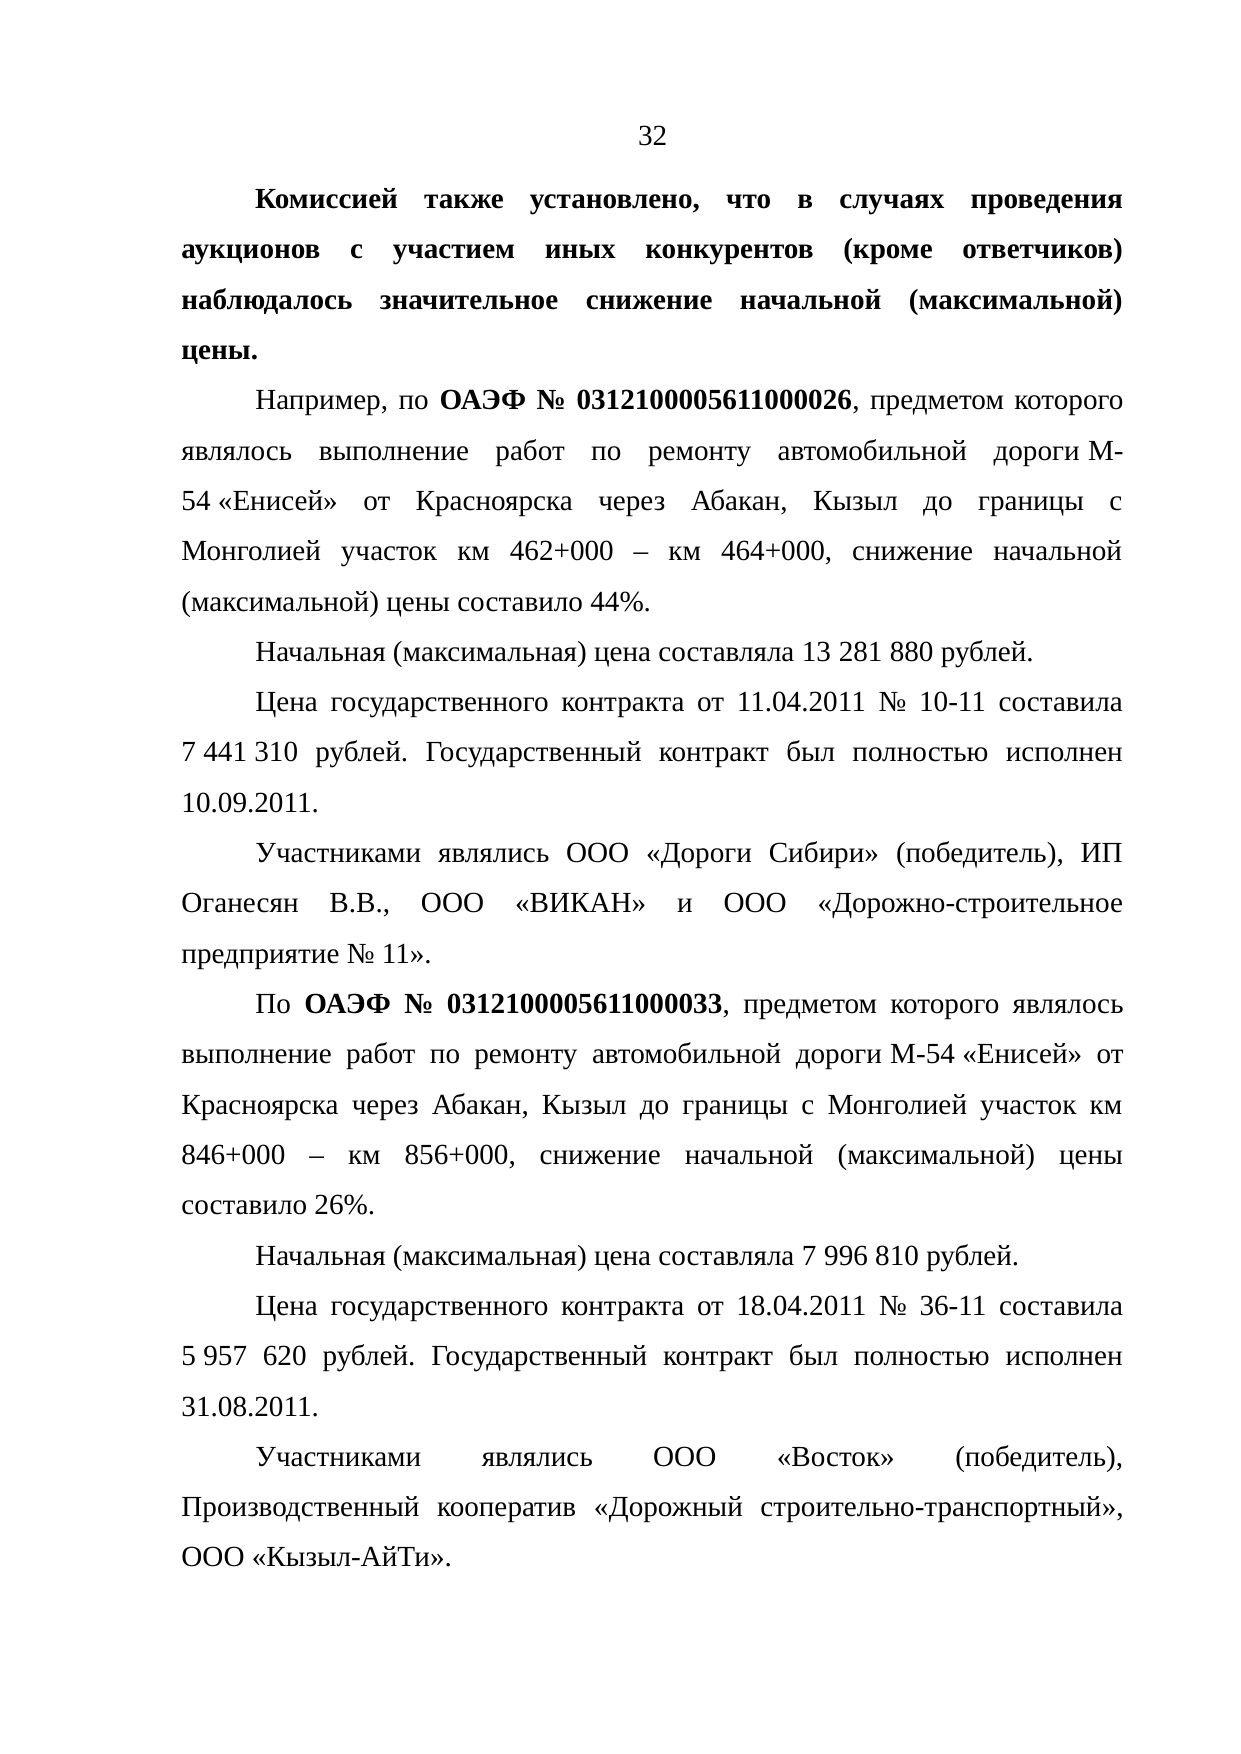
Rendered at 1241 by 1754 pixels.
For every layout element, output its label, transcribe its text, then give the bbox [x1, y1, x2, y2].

text Комиссией также установлено, что в случаях проведения аукционов с участием иных конкурентов (кроме ответчиков) наблюдалось значительное снижение начальной (максимальной) цены. [181, 181, 1123, 366]
text Начальная (максимальная) цена составляла 13 281 880 рублей. [181, 634, 1123, 667]
text Например, по ОАЭФ № 0312100005611000026, предметом которого являлось выполнение работ по ремонту автомобильной дороги М-54 «Енисей» от Красноярска через Абакан, Кызыл до границы с Монголией участок км 462+000 – км 464+000, снижение начальной (максимальной) цены составило 44%. [181, 382, 1123, 617]
text Начальная (максимальная) цена составляла 7 996 810 рублей. [181, 1238, 1123, 1271]
text Цена государственного контракта от 11.04.2011 № 10-11 составила 7 441 310 рублей. Государственный контракт был полностью исполнен 10.09.2011. [181, 684, 1123, 818]
text Участниками являлись ООО «Дороги Сибири» (победитель), ИП Оганесян В.В., ООО «ВИКАН» и ООО «Дорожно-строительное предприятие № 11». [181, 835, 1123, 969]
text По ОАЭФ № 0312100005611000033, предметом которого являлось выполнение работ по ремонту автомобильной дороги М-54 «Енисей» от Красноярска через Абакан, Кызыл до границы с Монголией участок км 846+000 – км 856+000, снижение начальной (максимальной) цены составило 26%. [181, 986, 1123, 1221]
text Цена государственного контракта от 18.04.2011 № 36-11 составила 5 957 620 рублей. Государственный контракт был полностью исполнен 31.08.2011. [181, 1288, 1123, 1422]
text Участниками являлись ООО «Восток» (победитель), Производственный кооператив «Дорожный строительно-транспортный», ООО «Кызыл-АйТи». [181, 1439, 1123, 1573]
